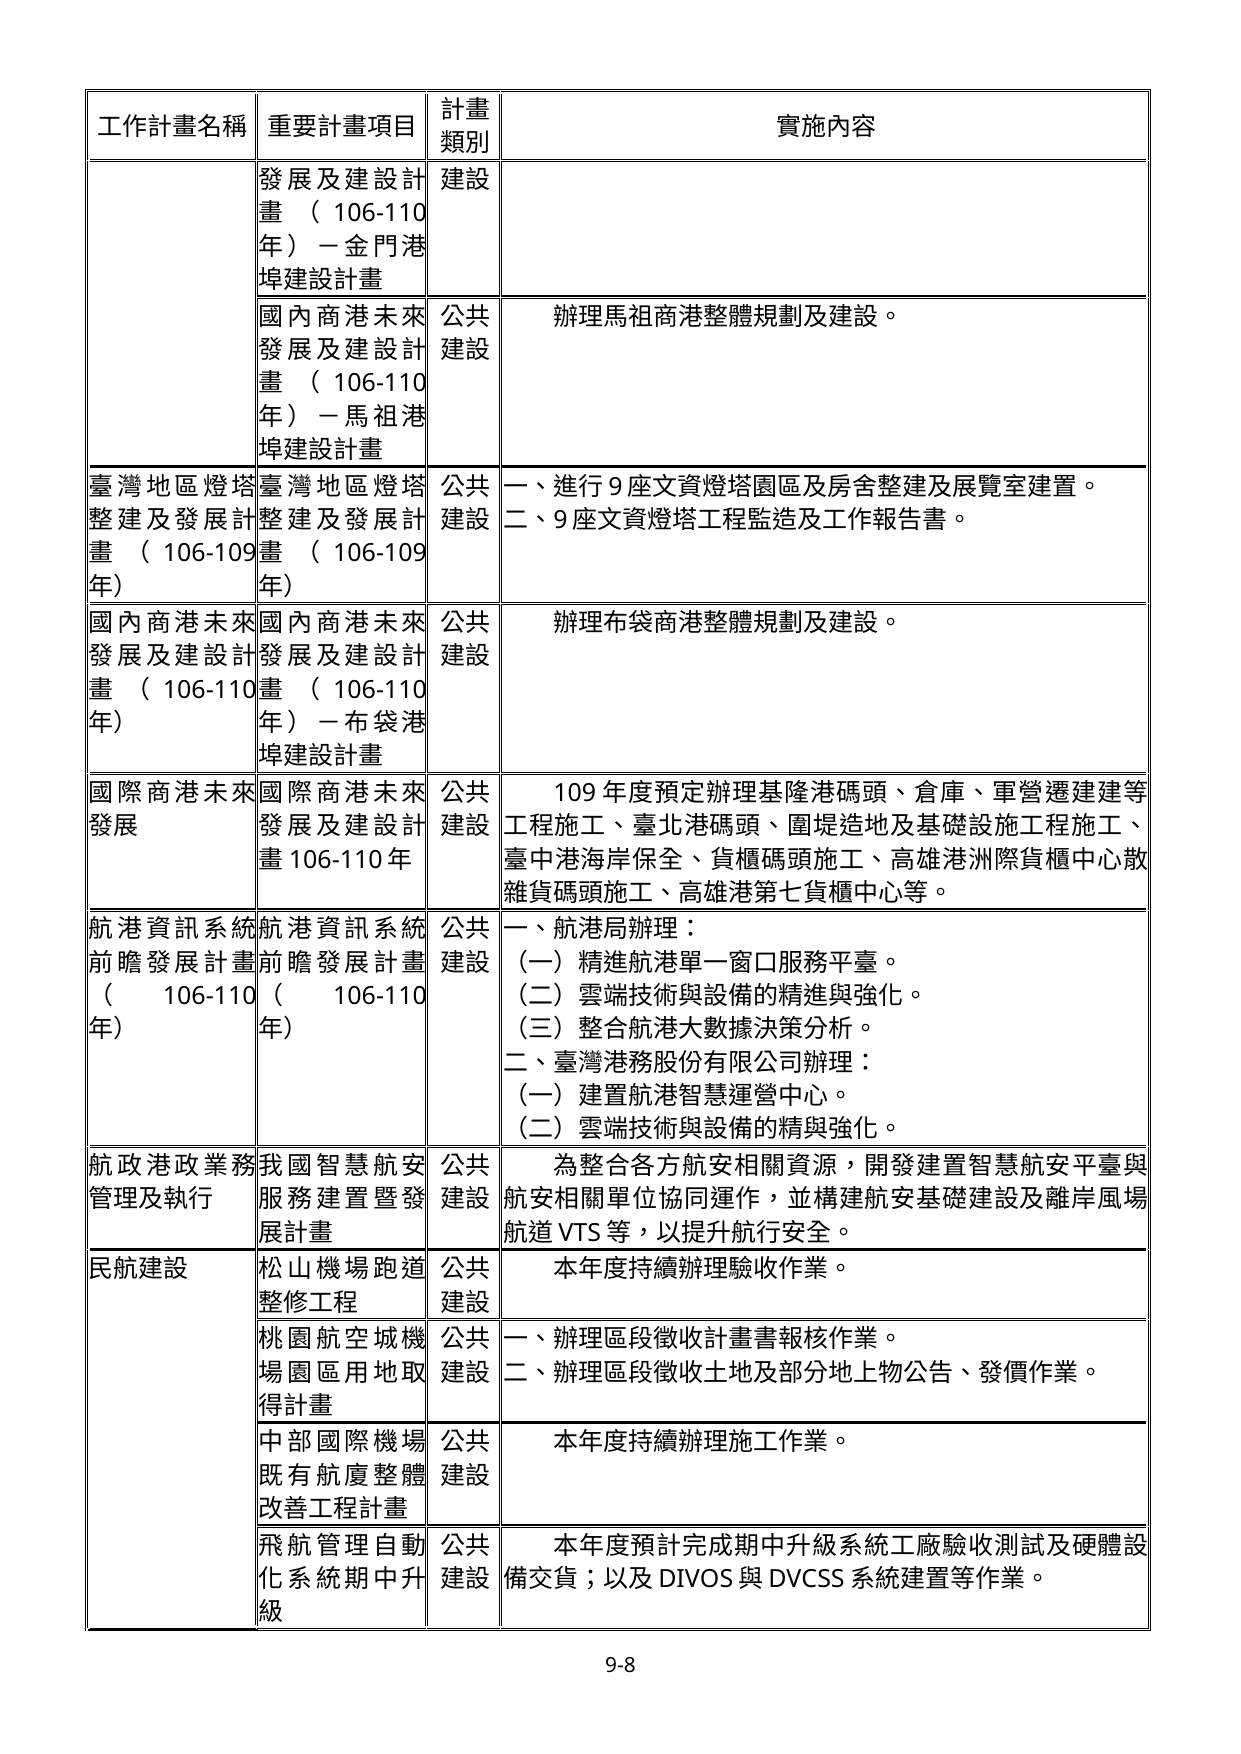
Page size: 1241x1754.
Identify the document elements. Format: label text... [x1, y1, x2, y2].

table_cell 本年度預計完成期中升級系統工廠驗收測試及硬體設備交貨；以及DIVOS與DVCSS系統建置等作業。 [501, 1524, 1148, 1627]
table_cell 臺灣地區燈塔整建及發展計畫（106-109年） [88, 465, 255, 602]
table_cell 航港資訊系統前瞻發展計畫（106-110年） [88, 908, 255, 1144]
table_cell 公共建設 [428, 1251, 499, 1318]
table_cell 國內商港未來發展及建設計畫（106-110年）－馬祖港埠建設計畫 [258, 299, 425, 465]
table_cell 我國智慧航安服務建置暨發展計畫 [258, 1148, 425, 1248]
table_cell 航港資訊系統前瞻發展計畫（106-110年） [258, 912, 425, 1144]
table_cell 臺灣地區燈塔整建及發展計畫（106-109年） [258, 468, 425, 602]
table_cell 國內商港未來發展及建設計畫（106-110年） [86, 602, 256, 771]
table_cell 為整合各方航安相關資源，開發建置智慧航安平臺與航安相關單位協同運作，並構建航安基礎建設及離岸風場航道VTS等，以提升航行安全。 [502, 1145, 1148, 1248]
table_cell 公共建設 [428, 605, 499, 771]
table_cell 辦理布袋商港整體規劃及建設。 [501, 602, 1149, 771]
table_cell 國際商港未來發展 [88, 771, 255, 908]
table_cell 國際商港未來發展及建設計畫106-110年 [258, 775, 425, 908]
table_cell [88, 159, 255, 465]
table_cell 國內商港未來發展及建設計畫（106-110年）－布袋港埠建設計畫 [258, 605, 425, 771]
table_cell 公共建設 [428, 775, 499, 908]
table_cell 109年度預定辦理基隆港碼頭、倉庫、軍營遷建建等工程施工、臺北港碼頭、圍堤造地及基礎設施工程施工、臺中港海岸保全、貨櫃碼頭施工、高雄港洲際貨櫃中心散雜貨碼頭施工、高雄港第七貨櫃中心等。 [502, 771, 1148, 908]
table_cell 一、航港局辦理： （一）精進航港單一窗口服務平臺。 （二）雲端技術與設備的精進與強化。 （三）整合航港大數據決策分析。 二、臺灣港務股份有限公司辦理： （一）建置航港智慧運營中心。 （二）雲端技術與設備的精與強化。 [502, 908, 1148, 1144]
table_cell 建設 [428, 162, 499, 295]
table_cell 飛航管理自動化系統期中升級 [256, 1528, 427, 1627]
table_cell 本年度持續辦理施工作業。 [502, 1421, 1148, 1524]
table_cell 辦理馬祖商港整體規劃及建設。 [502, 295, 1148, 465]
table_cell 公共建設 [427, 1528, 501, 1627]
table_header 工作計畫名稱 [88, 92, 256, 158]
table_cell 公共建設 [428, 468, 499, 602]
table_cell 公共建設 [428, 912, 499, 1144]
table_cell 松山機場跑道整修工程 [258, 1251, 425, 1318]
table_cell 航政港政業務管理及執行 [88, 1145, 255, 1248]
table_cell 公共建設 [428, 299, 499, 465]
table_cell 中部國際機場既有航廈整體改善工程計畫 [258, 1424, 425, 1524]
table_cell 公共建設 [428, 1148, 499, 1248]
table_cell 桃園航空城機場園區用地取得計畫 [258, 1321, 425, 1421]
table_cell 公共建設 [428, 1321, 499, 1421]
table_cell 一、進行9座文資燈塔園區及房舍整建及展覽室建置。 二、9座文資燈塔工程監造及工作報告書。 [502, 465, 1148, 602]
table_header 計畫類別 [427, 92, 501, 158]
table_cell 本年度持續辦理驗收作業。 [502, 1248, 1149, 1318]
table_cell [502, 159, 1148, 295]
table_cell 公共建設 [428, 1424, 499, 1524]
table_header 重要計畫項目 [256, 92, 427, 158]
table_cell 發展及建設計畫（106-110年）－金門港埠建設計畫 [258, 162, 425, 295]
table_cell 一、辦理區段徵收計畫書報核作業。 二、辦理區段徵收土地及部分地上物公告、發價作業。 [501, 1318, 1149, 1421]
table_cell 民航建設 [86, 1248, 256, 1627]
table_header 實施內容 [501, 92, 1148, 158]
